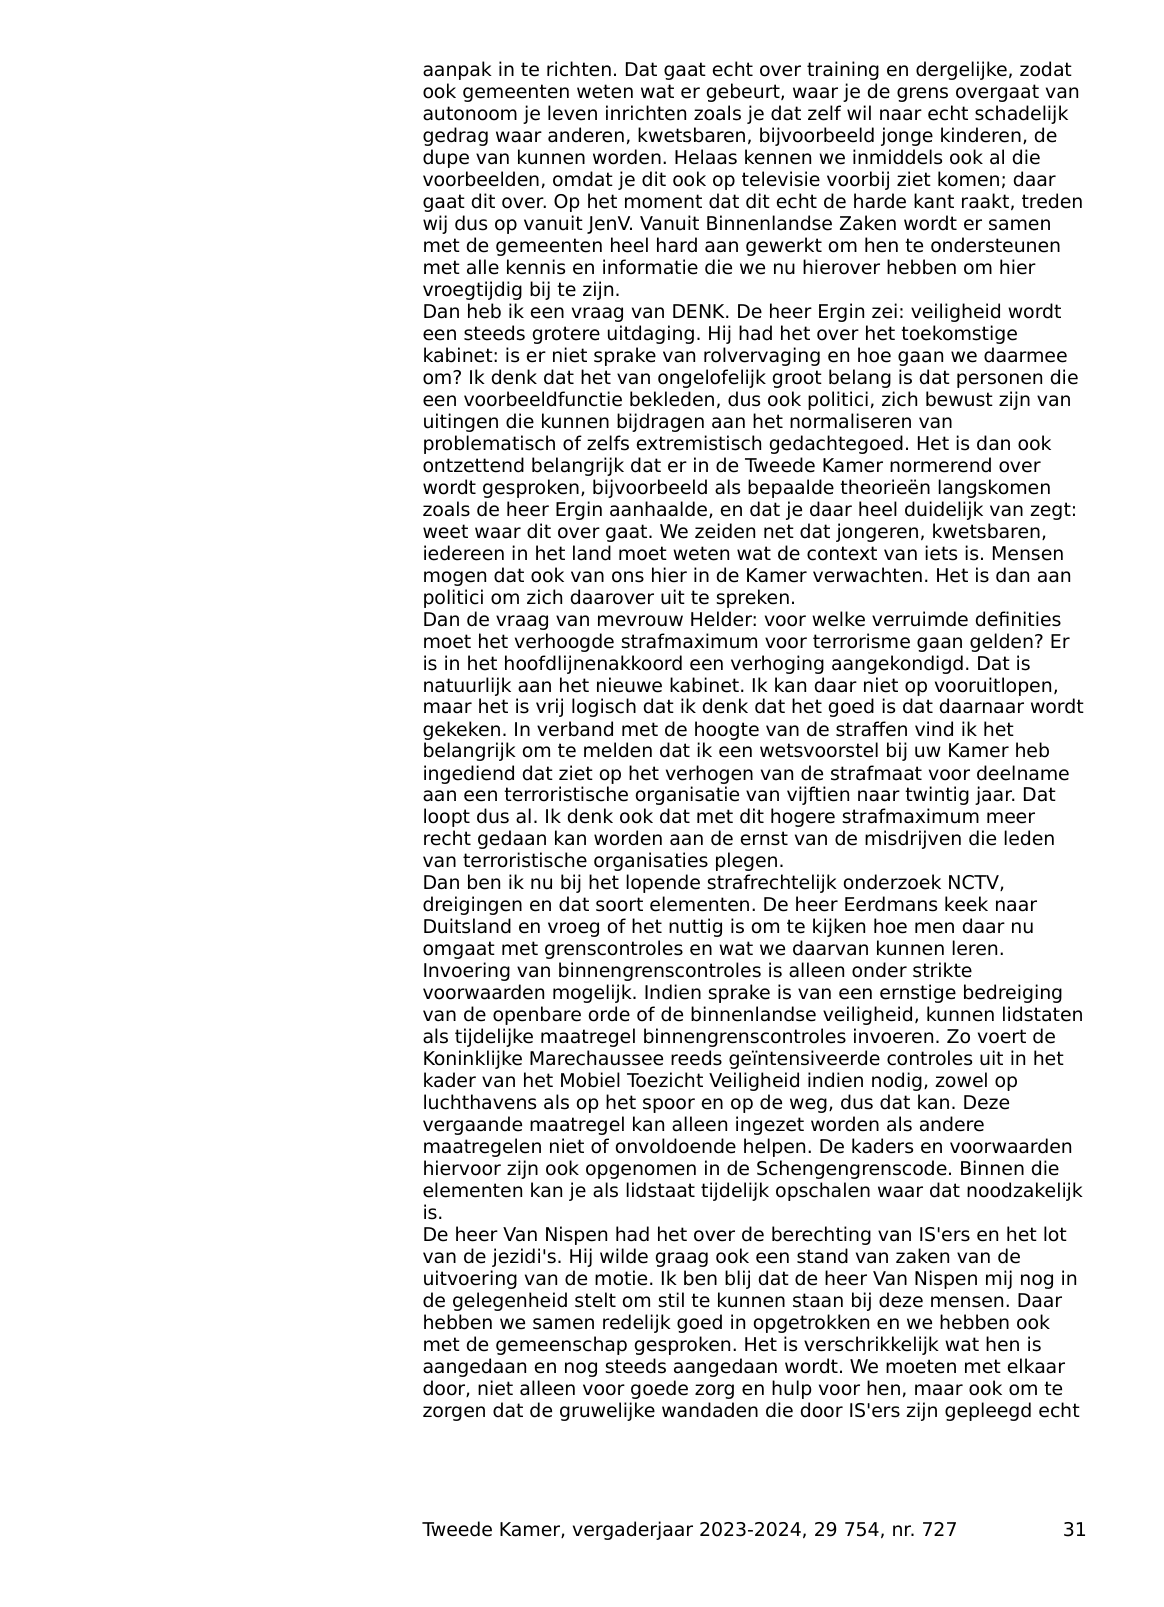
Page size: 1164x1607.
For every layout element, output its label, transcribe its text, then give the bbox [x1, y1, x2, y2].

text Dan ben ik nu bij het lopende strafrechtelijk onderzoek NCTV, dreigingen en dat soort elementen. De heer Eerdmans keek naar Duitsland en vroeg of het nuttig is om te kijken hoe men daar nu omgaat met grenscontroles en wat we daarvan kunnen leren. Invoering van binnengrenscontroles is alleen onder strikte voorwaarden mogelijk. Indien sprake is van een ernstige bedreiging van de openbare orde of de binnenlandse veiligheid, kunnen lidstaten als tijdelijke maatregel binnengrenscontroles invoeren. Zo voert de Koninklijke Marechaussee reeds geïntensiveerde controles uit in het kader van het Mobiel Toezicht Veiligheid indien nodig, zowel op luchthavens als op het spoor en op de weg, dus dat kan. Deze vergaande maatregel kan alleen ingezet worden als andere maatregelen niet of onvoldoende helpen. De kaders en voorwaarden hiervoor zijn ook opgenomen in de Schengengrenscode. Binnen die elementen kan je als lidstaat tijdelijk opschalen waar dat noodzakelijk is. [422, 872, 1087, 1224]
text Dan de vraag van mevrouw Helder: voor welke verruimde definities moet het verhoogde strafmaximum voor terrorisme gaan gelden? Er is in het hoofdlijnenakkoord een verhoging aangekondigd. Dat is natuurlijk aan het nieuwe kabinet. Ik kan daar niet op vooruitlopen, maar het is vrij logisch dat ik denk dat het goed is dat daarnaar wordt gekeken. In verband met de hoogte van de straffen vind ik het belangrijk om te melden dat ik een wetsvoorstel bij uw Kamer heb ingediend dat ziet op het verhogen van de strafmaat voor deelname aan een terroristische organisatie van vijftien naar twintig jaar. Dat loopt dus al. Ik denk ook dat met dit hogere strafmaximum meer recht gedaan kan worden aan de ernst van de misdrijven die leden van terroristische organisaties plegen. [422, 608, 1087, 872]
text De heer Van Nispen had het over de berechting van IS'ers en het lot van de jezidi's. Hij wilde graag ook een stand van zaken van de uitvoering van de motie. Ik ben blij dat de heer Van Nispen mij nog in de gelegenheid stelt om stil te kunnen staan bij deze mensen. Daar hebben we samen redelijk goed in opgetrokken en we hebben ook met de gemeenschap gesproken. Het is verschrikkelijk wat hen is aangedaan en nog steeds aangedaan wordt. We moeten met elkaar door, niet alleen voor goede zorg en hulp voor hen, maar ook om te zorgen dat de gruwelijke wandaden die door IS'ers zijn gepleegd echt [422, 1224, 1087, 1422]
text Dan heb ik een vraag van DENK. De heer Ergin zei: veiligheid wordt een steeds grotere uitdaging. Hij had het over het toekomstige kabinet: is er niet sprake van rolvervaging en hoe gaan we daarmee om? Ik denk dat het van ongelofelijk groot belang is dat personen die een voorbeeldfunctie bekleden, dus ook politici, zich bewust zijn van uitingen die kunnen bijdragen aan het normaliseren van problematisch of zelfs extremistisch gedachtegoed. Het is dan ook ontzettend belangrijk dat er in de Tweede Kamer normerend over wordt gesproken, bijvoorbeeld als bepaalde theorieën langskomen zoals de heer Ergin aanhaalde, en dat je daar heel duidelijk van zegt: weet waar dit over gaat. We zeiden net dat jongeren, kwetsbaren, iedereen in het land moet weten wat de context van iets is. Mensen mogen dat ook van ons hier in de Kamer verwachten. Het is dan aan politici om zich daarover uit te spreken. [422, 301, 1087, 608]
text aanpak in te richten. Dat gaat echt over training en dergelijke, zodat ook gemeenten weten wat er gebeurt, waar je de grens overgaat van autonoom je leven inrichten zoals je dat zelf wil naar echt schadelijk gedrag waar anderen, kwetsbaren, bijvoorbeeld jonge kinderen, de dupe van kunnen worden. Helaas kennen we inmiddels ook al die voorbeelden, omdat je dit ook op televisie voorbij ziet komen; daar gaat dit over. Op het moment dat dit echt de harde kant raakt, treden wij dus op vanuit JenV. Vanuit Binnenlandse Zaken wordt er samen met de gemeenten heel hard aan gewerkt om hen te ondersteunen met alle kennis en informatie die we nu hierover hebben om hier vroegtijdig bij te zijn. [422, 59, 1087, 301]
